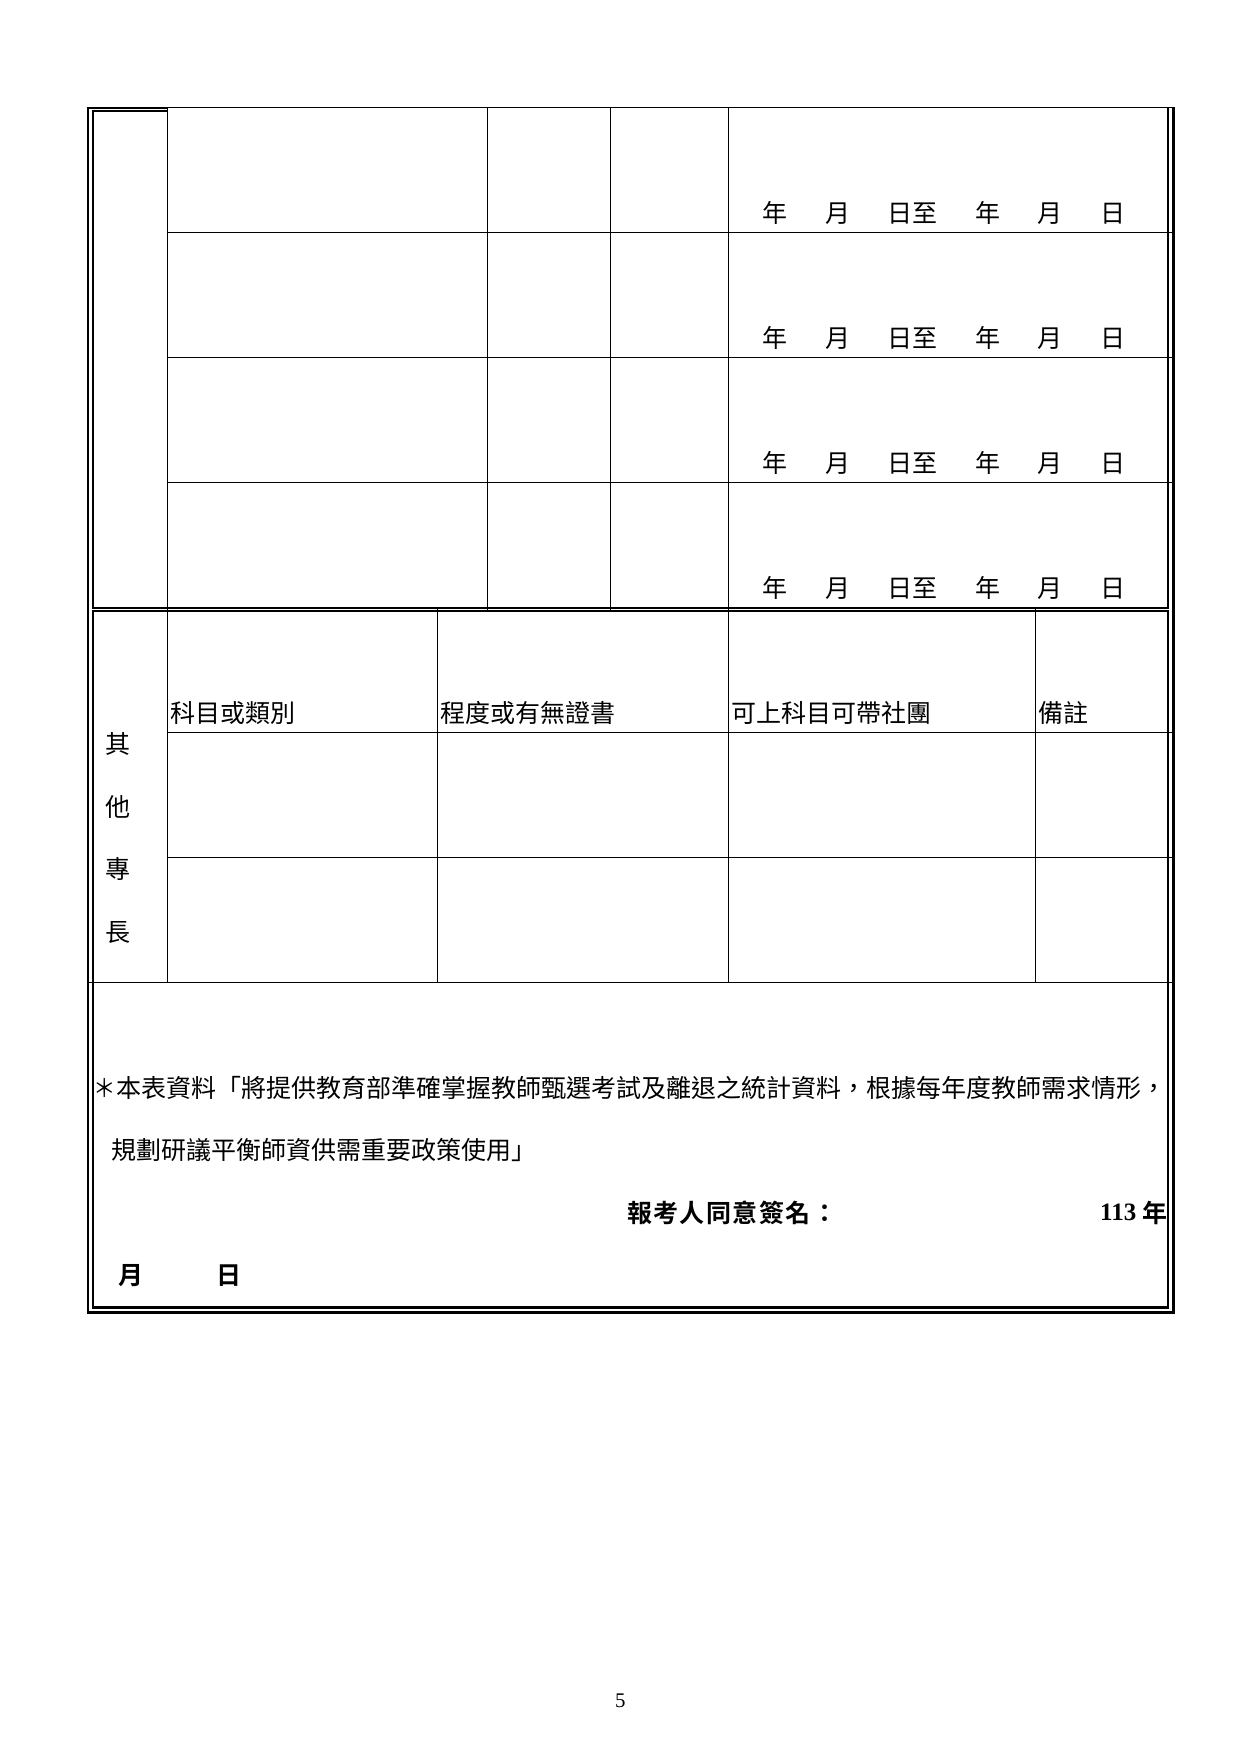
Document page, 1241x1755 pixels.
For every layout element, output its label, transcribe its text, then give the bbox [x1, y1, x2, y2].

table_cell [168, 483, 487, 607]
table_cell [168, 733, 437, 857]
table_cell [611, 233, 728, 357]
table_cell [488, 108, 610, 232]
table_cell 其他專長 [94, 612, 167, 982]
table_cell [1036, 733, 1167, 857]
table_cell [438, 858, 728, 982]
table_cell [611, 358, 728, 482]
table_cell 備註 [1036, 612, 1167, 732]
table_cell 可上科目可帶社團 [729, 612, 1035, 732]
table_cell 年 月 日至 年 月 日 [729, 483, 1167, 607]
table_cell [729, 733, 1035, 857]
table_cell [438, 733, 728, 857]
table_cell ＊本表資料「將提供教育部準確掌握教師甄選考試及離退之統計資料，根據每年度教師需求情形，規劃研議平衡師資供需重要政策使用」 報考人同意簽名： 113年 月 日 [94, 983, 1167, 1306]
table_cell [168, 858, 437, 982]
table_cell [94, 112, 167, 607]
table_cell [168, 233, 487, 357]
table_cell 年 月 日至 年 月 日 [729, 358, 1167, 482]
table_cell 年 月 日至 年 月 日 [729, 233, 1167, 357]
table_cell [168, 358, 487, 482]
table_cell [611, 108, 728, 232]
table_cell 年 月 日至 年 月 日 [729, 108, 1167, 232]
table_cell [168, 108, 487, 232]
table_cell 科目或類別 [168, 612, 437, 732]
table_cell [488, 483, 610, 607]
table_cell [729, 858, 1035, 982]
table_cell [488, 233, 610, 357]
table_cell [611, 483, 728, 607]
table_cell 程度或有無證書 [438, 612, 728, 732]
table_cell [1036, 858, 1167, 982]
table_cell [488, 358, 610, 482]
